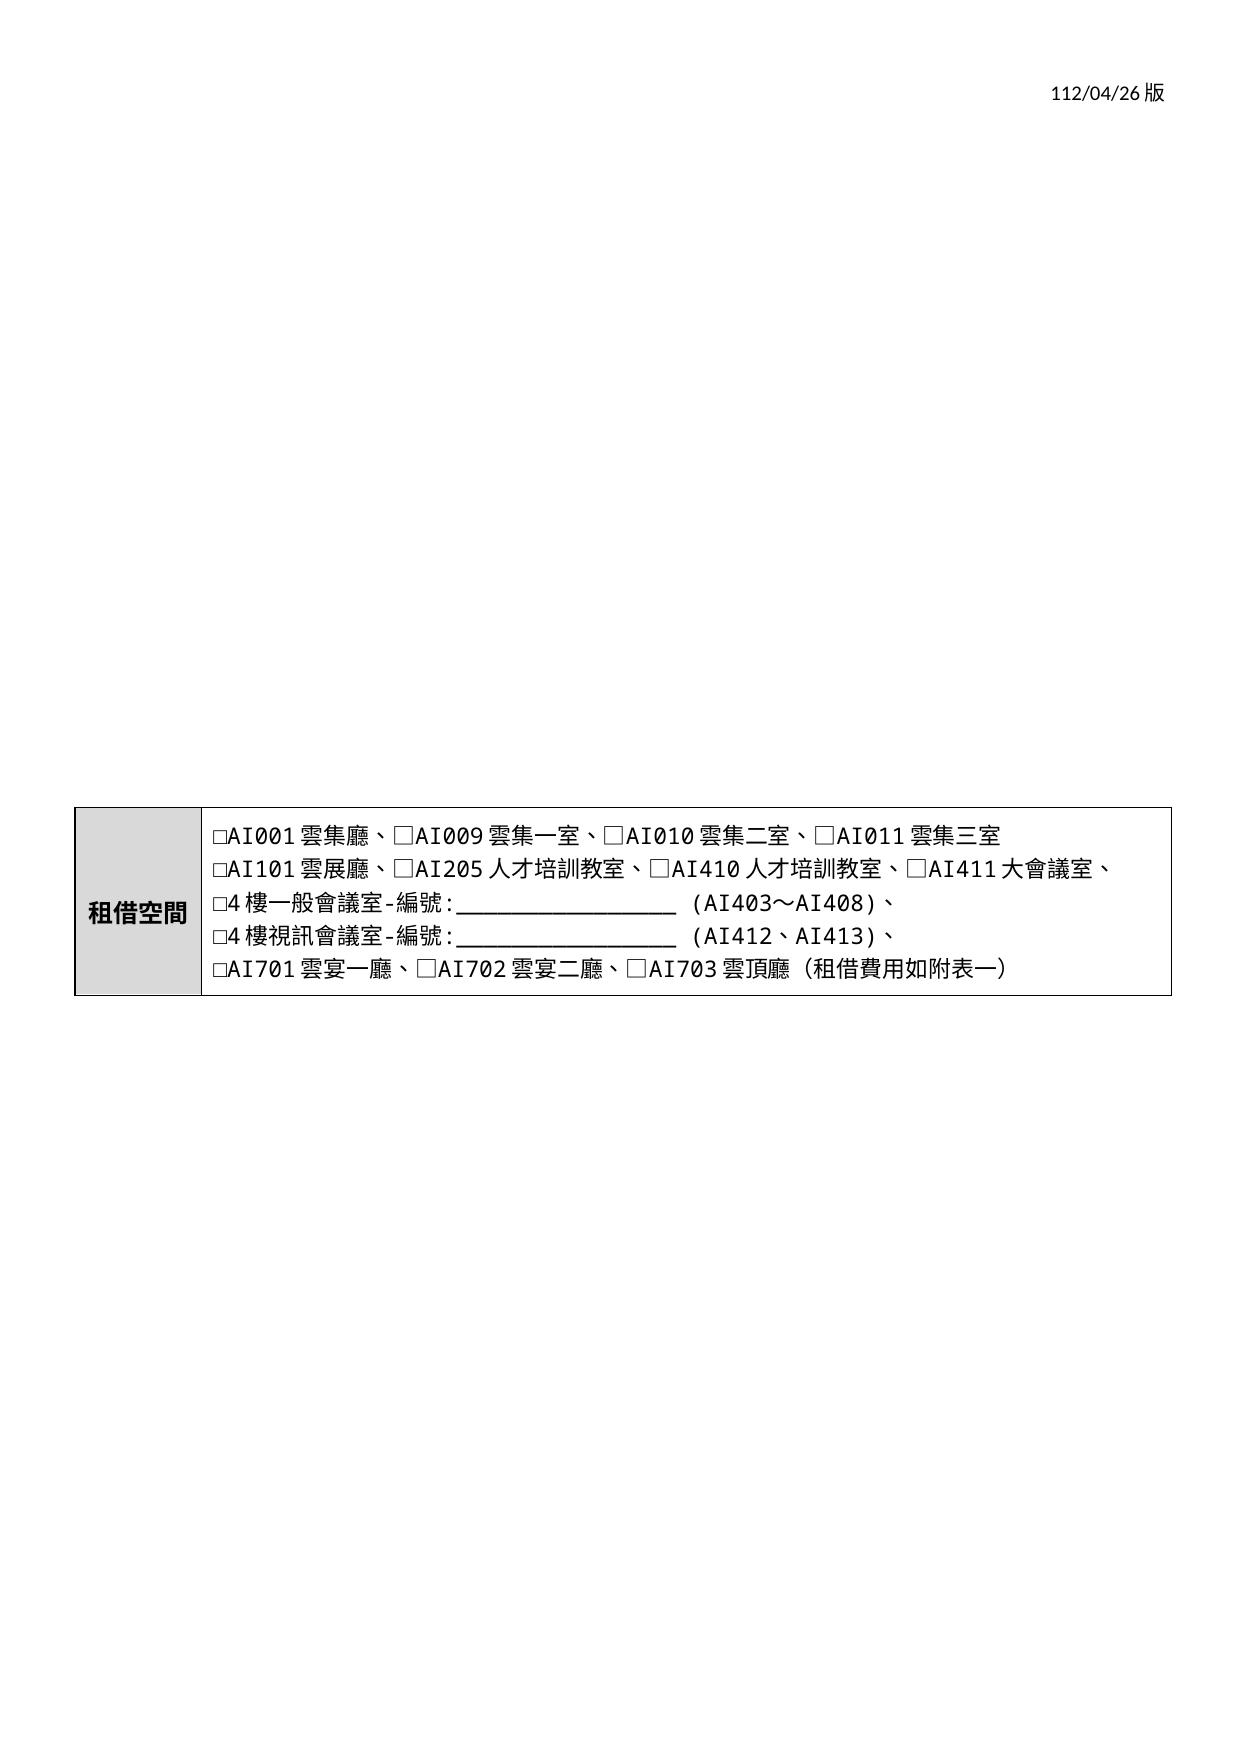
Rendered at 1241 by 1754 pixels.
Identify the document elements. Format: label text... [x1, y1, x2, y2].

table_cell □AI001雲集廳、□AI009雲集一室、□AI010雲集二室、□AI011雲集三室 □AI101雲展廳、□AI205人才培訓教室、□AI410人才培訓教室、□AI411大會議室、 □4樓一般會議室-編號:________________ (AI403～AI408)、 □4樓視訊會議室-編號:________________ (AI412、AI413)、 □AI701雲宴一廳、□AI702雲宴二廳、□AI703雲頂廳（租借費用如附表一） [202, 808, 1171, 994]
table_cell 租借空間 [76, 808, 201, 994]
